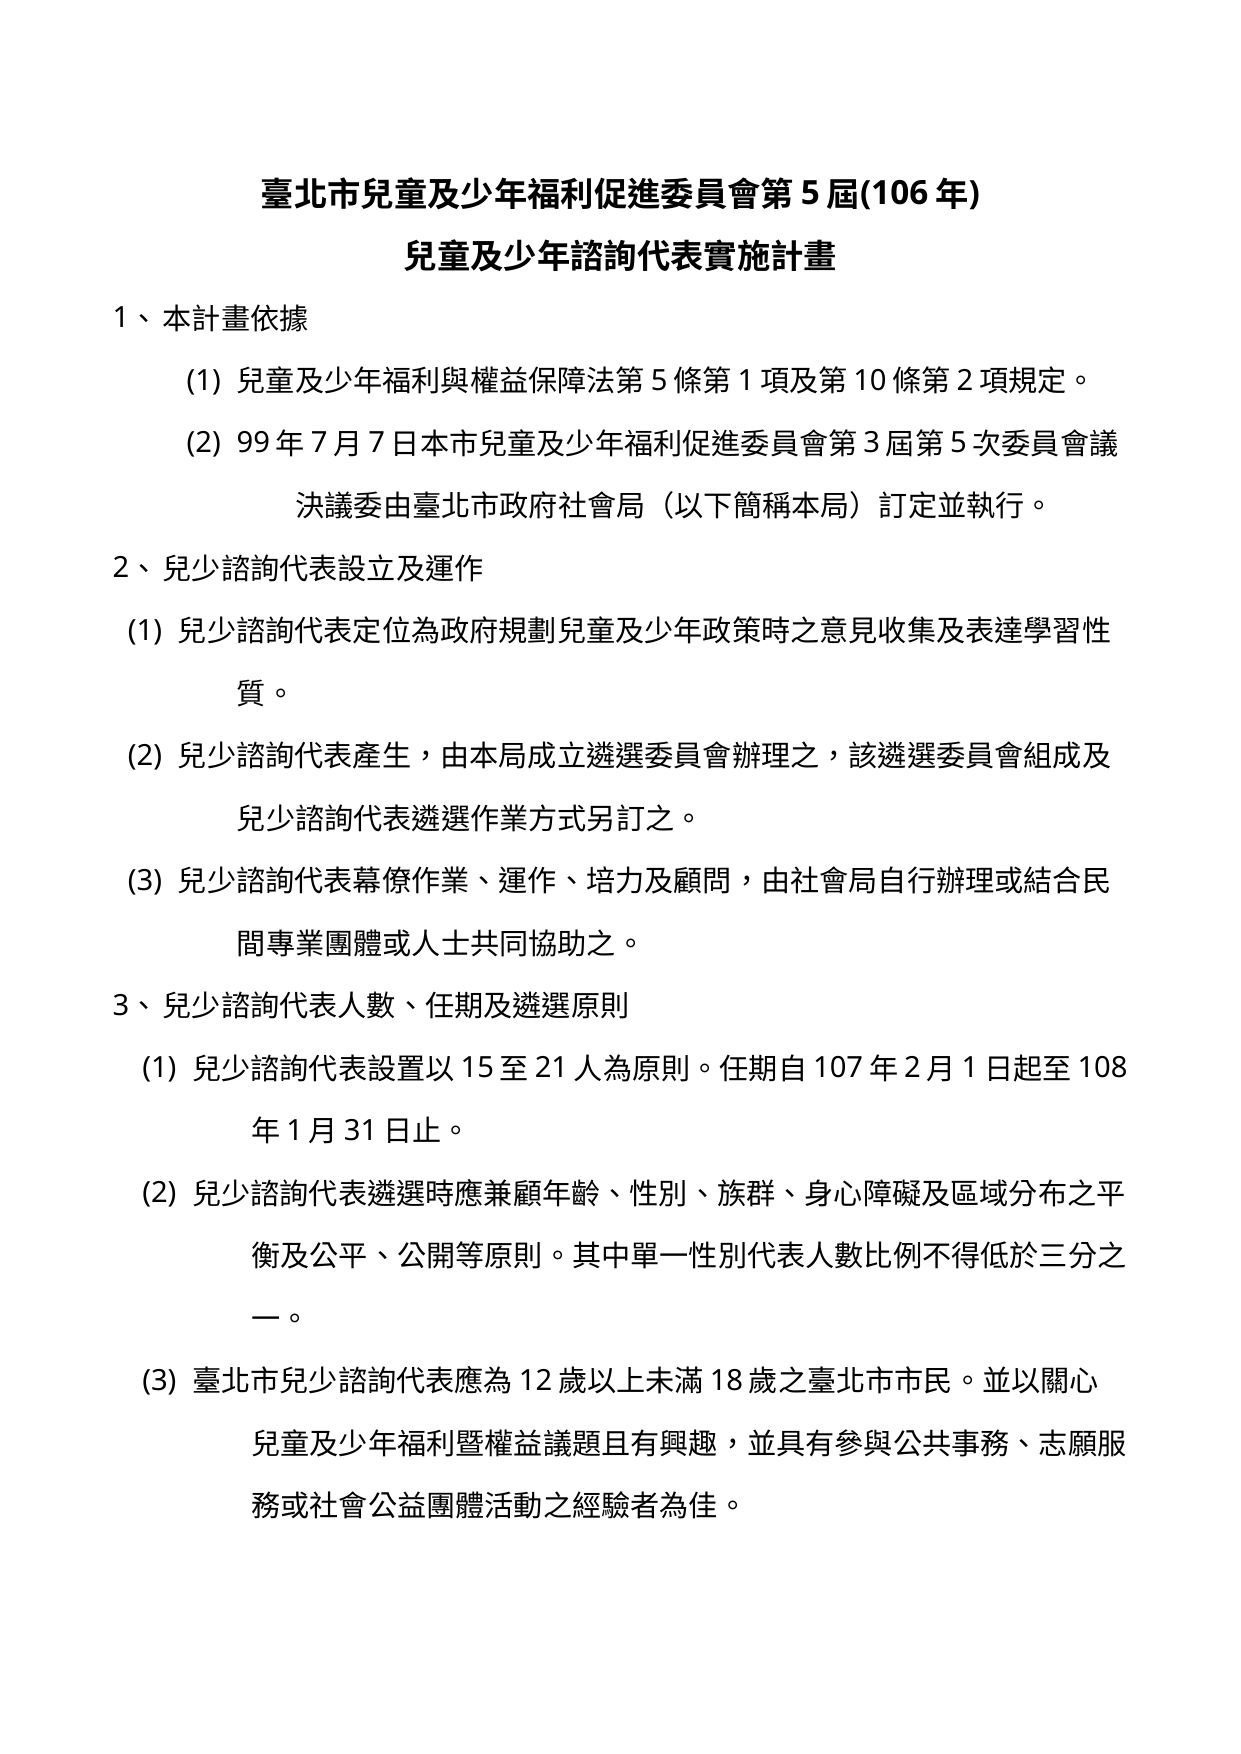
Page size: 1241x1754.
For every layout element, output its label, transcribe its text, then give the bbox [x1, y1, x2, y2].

list 兒少諮詢代表定位為政府規劃兒童及少年政策時之意見收集及表達學習性質。 [142, 587, 1128, 712]
list 99年7月7日本市兒童及少年福利促進委員會第3屆第5次委員會議決議委由臺北市政府社會局（以下簡稱本局）訂定並執行。 [186, 400, 1128, 525]
list 兒少諮詢代表設立及運作 [112, 525, 1128, 587]
list 兒少諮詢代表設置以15至21人為原則。任期自107年2月1日起至108年1月31日止。 [142, 1025, 1128, 1150]
text 臺北市兒童及少年福利促進委員會第5屆(106年) [112, 150, 1128, 212]
list 兒少諮詢代表遴選時應兼顧年齡、性別、族群、身心障礙及區域分布之平衡及公平、公開等原則。其中單一性別代表人數比例不得低於三分之一。 [142, 1150, 1128, 1337]
list 臺北市兒少諮詢代表應為12歲以上未滿18歲之臺北市市民。並以關心兒童及少年福利暨權益議題且有興趣，並具有參與公共事務、志願服務或社會公益團體活動之經驗者為佳。 [142, 1337, 1128, 1525]
list 兒童及少年福利與權益保障法第5條第1項及第10條第2項規定。 [186, 337, 1128, 400]
list 兒少諮詢代表幕僚作業、運作、培力及顧問，由社會局自行辦理或結合民間專業團體或人士共同協助之。 [142, 837, 1128, 962]
list 兒少諮詢代表產生，由本局成立遴選委員會辦理之，該遴選委員會組成及兒少諮詢代表遴選作業方式另訂之。 [142, 712, 1128, 837]
list 本計畫依據 [112, 275, 1128, 337]
text 兒童及少年諮詢代表實施計畫 [112, 212, 1128, 275]
list 兒少諮詢代表人數、任期及遴選原則 [112, 962, 1128, 1025]
